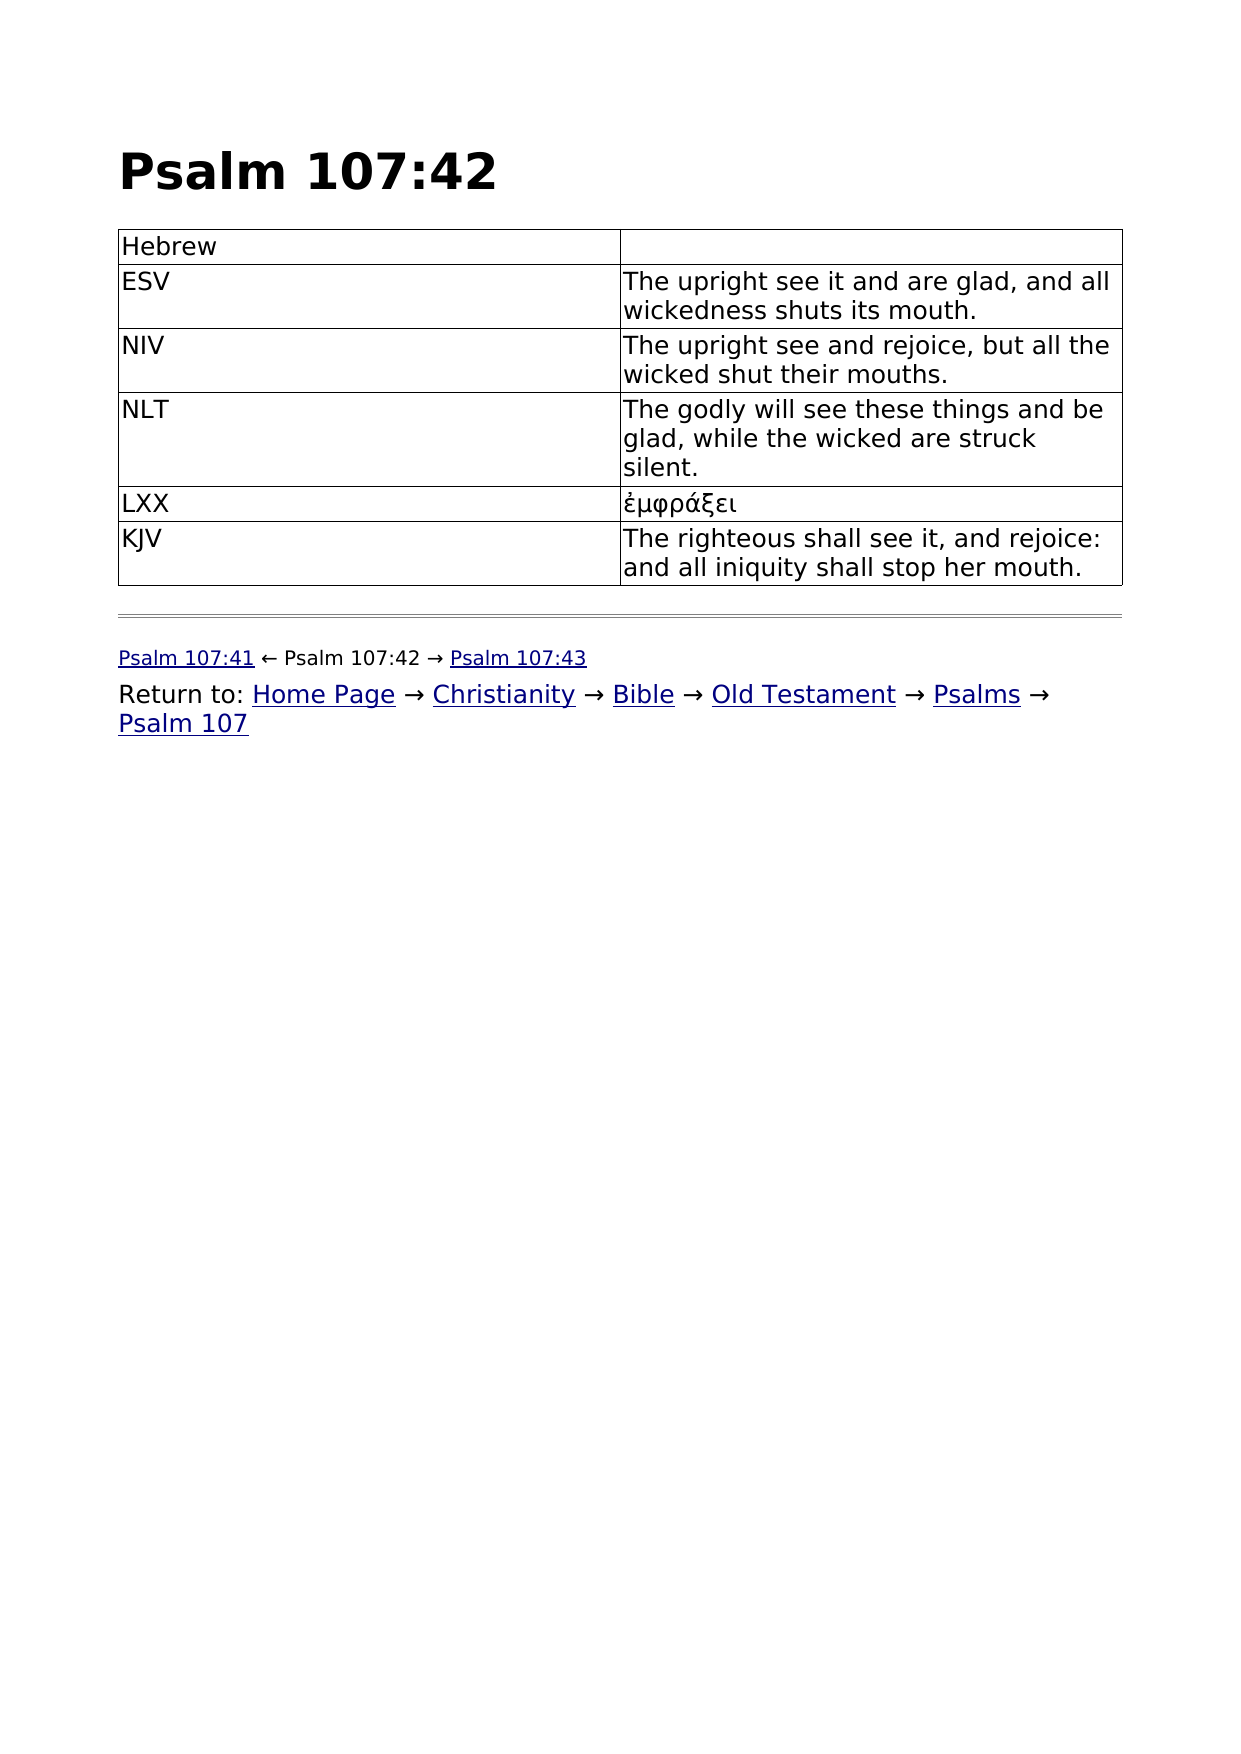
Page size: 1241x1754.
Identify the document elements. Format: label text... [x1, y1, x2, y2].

table_header Hebrew [119, 230, 620, 264]
table_cell The upright see and rejoice, but all the wicked shut their mouths. [621, 329, 1122, 392]
table_cell LXX [119, 487, 620, 521]
text Return to: Home Page → Christianity → Bible → Old Testament → Psalms → Psalm 107 [118, 680, 1122, 739]
table_cell ἐμφράξει [621, 487, 1122, 521]
table_cell The righteous shall see it, and rejoice: and all iniquity shall stop her mouth. [621, 522, 1122, 585]
subtitle Psalm 107:42 [118, 143, 1122, 201]
table_cell NLT [119, 393, 620, 486]
table_header [621, 230, 1122, 264]
table_cell KJV [119, 522, 620, 585]
table_cell ESV [119, 265, 620, 328]
table_cell The upright see it and are glad, and all wickedness shuts its mouth. [621, 265, 1122, 328]
text Psalm 107:41 ← Psalm 107:42 → Psalm 107:43 [118, 646, 1122, 680]
table_cell NIV [119, 329, 620, 392]
table_cell The godly will see these things and be glad, while the wicked are struck silent. [621, 393, 1122, 486]
